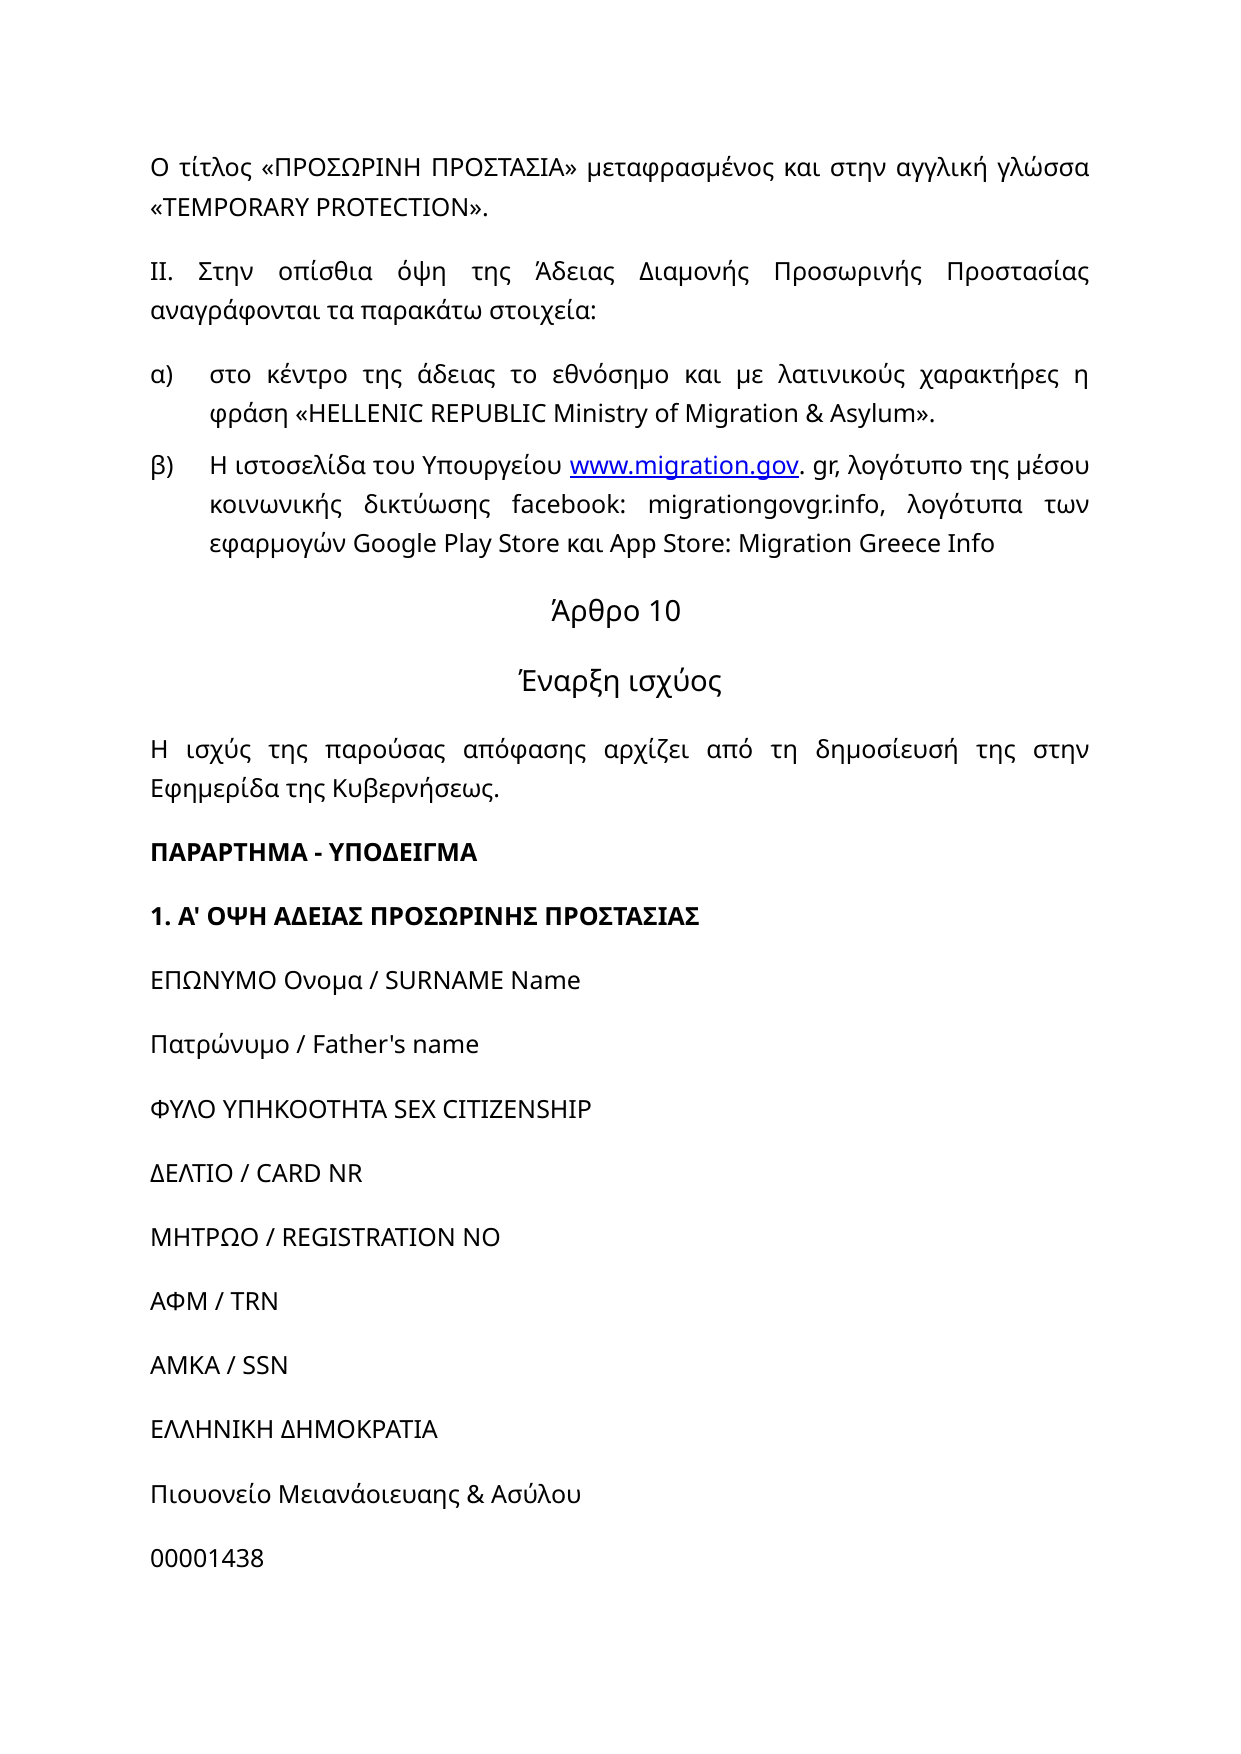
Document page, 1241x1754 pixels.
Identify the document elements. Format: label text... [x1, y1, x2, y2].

text ΜΗΤΡΩΟ / REGISTRATION NO [150, 1219, 1090, 1254]
text ΕΛΛΗΝΙΚΗ ΔΗΜΟΚΡΑΤΙΑ [150, 1412, 1090, 1446]
subtitle Άρθρο 10 [150, 590, 1090, 630]
text AMKA / SSN [150, 1348, 1090, 1382]
text ΑΦΜ / TRN [150, 1284, 1090, 1318]
text ΠΑΡΑΡΤΗΜΑ - ΥΠΟΔΕΙΓΜΑ [150, 834, 1090, 869]
text ΕΠΩΝΥΜΟ Ονομα / SURNAME Name [150, 963, 1090, 997]
list β) Η ιστοσελίδα του Υπουργείου www.migration.gov. gr, λογότυπο της μέσου κοινωνικής δικτύωσης facebook: migrationgovgr.info, λογότυπα των εφαρμογών Google Play Store και App Store: Migration Greece Info [150, 447, 1090, 560]
subtitle Έναρξη ισχύος [150, 661, 1090, 700]
text ΔΕΛΤΙΟ / CARD NR [150, 1155, 1090, 1189]
text ΙΙ. Στην οπίσθια όψη της Άδειας Διαμονής Προσωρινής Προστασίας αναγράφονται τα παρακάτω στοιχεία: [150, 253, 1090, 327]
text Πιουονείο Μειανάοιευαης & Ασύλου [150, 1476, 1090, 1510]
text Ο τίτλος «ΠΡΟΣΩΡΙΝΗ ΠΡΟΣΤΑΣΙΑ» μεταφρασμένος και στην αγγλική γλώσσα «TEMPORARY PROTECTION». [150, 150, 1090, 223]
text 1. Α' ΟΨΗ ΑΔΕΙΑΣ ΠΡΟΣΩΡΙΝΗΣ ΠΡΟΣΤΑΣΙΑΣ [150, 899, 1090, 933]
list α) στο κέντρο της άδειας το εθνόσημο και με λατινικούς χαρακτήρες η φράση «HELLENIC REPUBLIC Ministry of Migration & Asylum». [150, 357, 1090, 430]
text Πατρώνυμο / Father's name [150, 1027, 1090, 1061]
text Η ισχύς της παρούσας απόφασης αρχίζει από τη δημοσίευσή της στην Εφημερίδα της Κυβερνήσεως. [150, 731, 1090, 804]
text ΦΥΛΟ ΥΠΗΚΟΟΤΗΤΑ SEX CITIZENSHIP [150, 1091, 1090, 1125]
text 00001438 [150, 1540, 1090, 1574]
